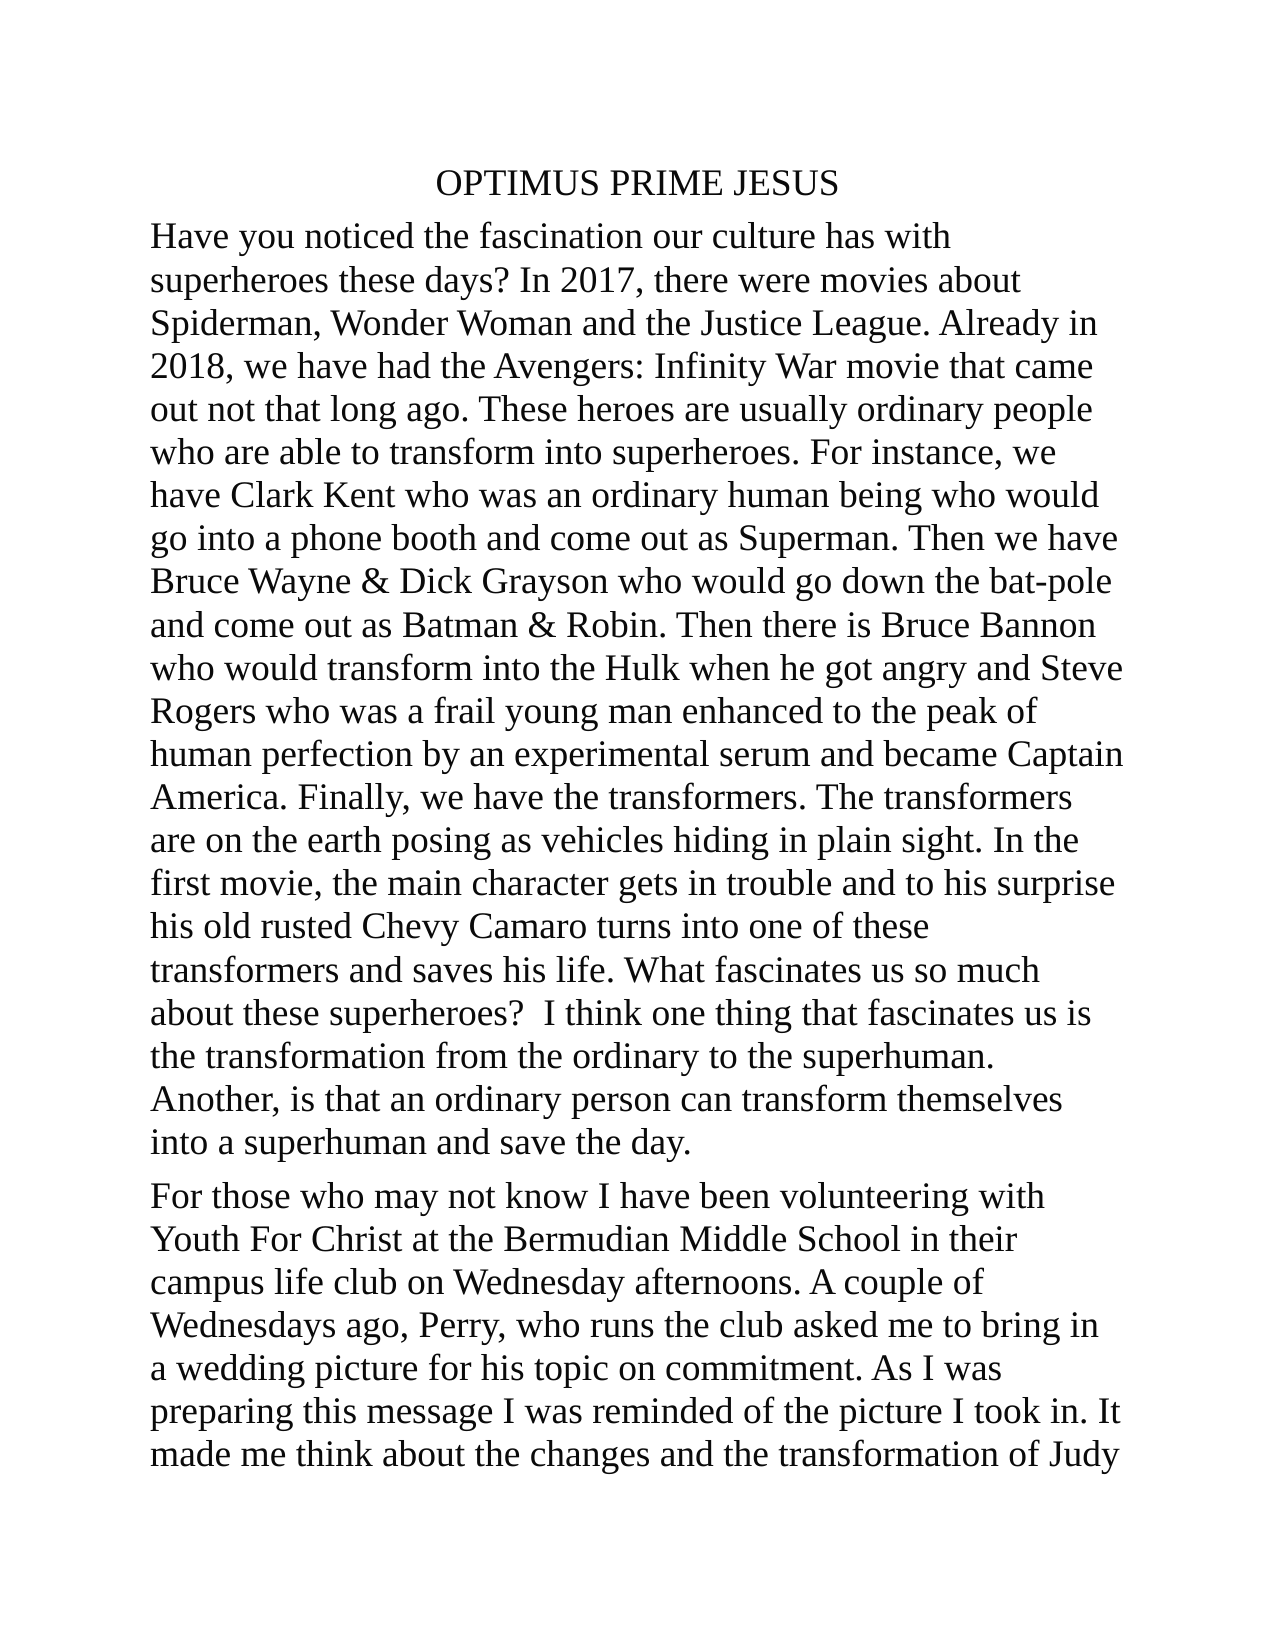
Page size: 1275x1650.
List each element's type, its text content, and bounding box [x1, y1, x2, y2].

text Have you noticed the fascination our culture has with superheroes these days? In 2017, there were movies about Spiderman, Wonder Woman and the Justice League. Already in 2018, we have had the Avengers: Infinity War movie that came out not that long ago. These heroes are usually ordinary people who are able to transform into superheroes. For instance, we have Clark Kent who was an ordinary human being who would go into a phone booth and come out as Superman. Then we have Bruce Wayne & Dick Grayson who would go down the bat-pole and come out as Batman & Robin. Then there is Bruce Bannon who would transform into the Hulk when he got angry and Steve Rogers who was a frail young man enhanced to the peak of human perfection by an experimental serum and became Captain America. Finally, we have the transformers. The transformers are on the earth posing as vehicles hiding in plain sight. In the first movie, the main character gets in trouble and to his surprise his old rusted Chevy Camaro turns into one of these transformers and saves his life. What fascinates us so much about these superheroes? I think one thing that fascinates us is the transformation from the ordinary to the superhuman. Another, is that an ordinary person can transform themselves into a superhuman and save the day. [150, 214, 1125, 1163]
text For those who may not know I have been volunteering with Youth For Christ at the Bermudian Middle School in their campus life club on Wednesday afternoons. A couple of Wednesdays ago, Perry, who runs the club asked me to bring in a wedding picture for his topic on commitment. As I was preparing this message I was reminded of the picture I took in. It made me think about the changes and the transformation of Judy [150, 1173, 1125, 1475]
text OPTIMUS PRIME JESUS [150, 160, 1125, 203]
